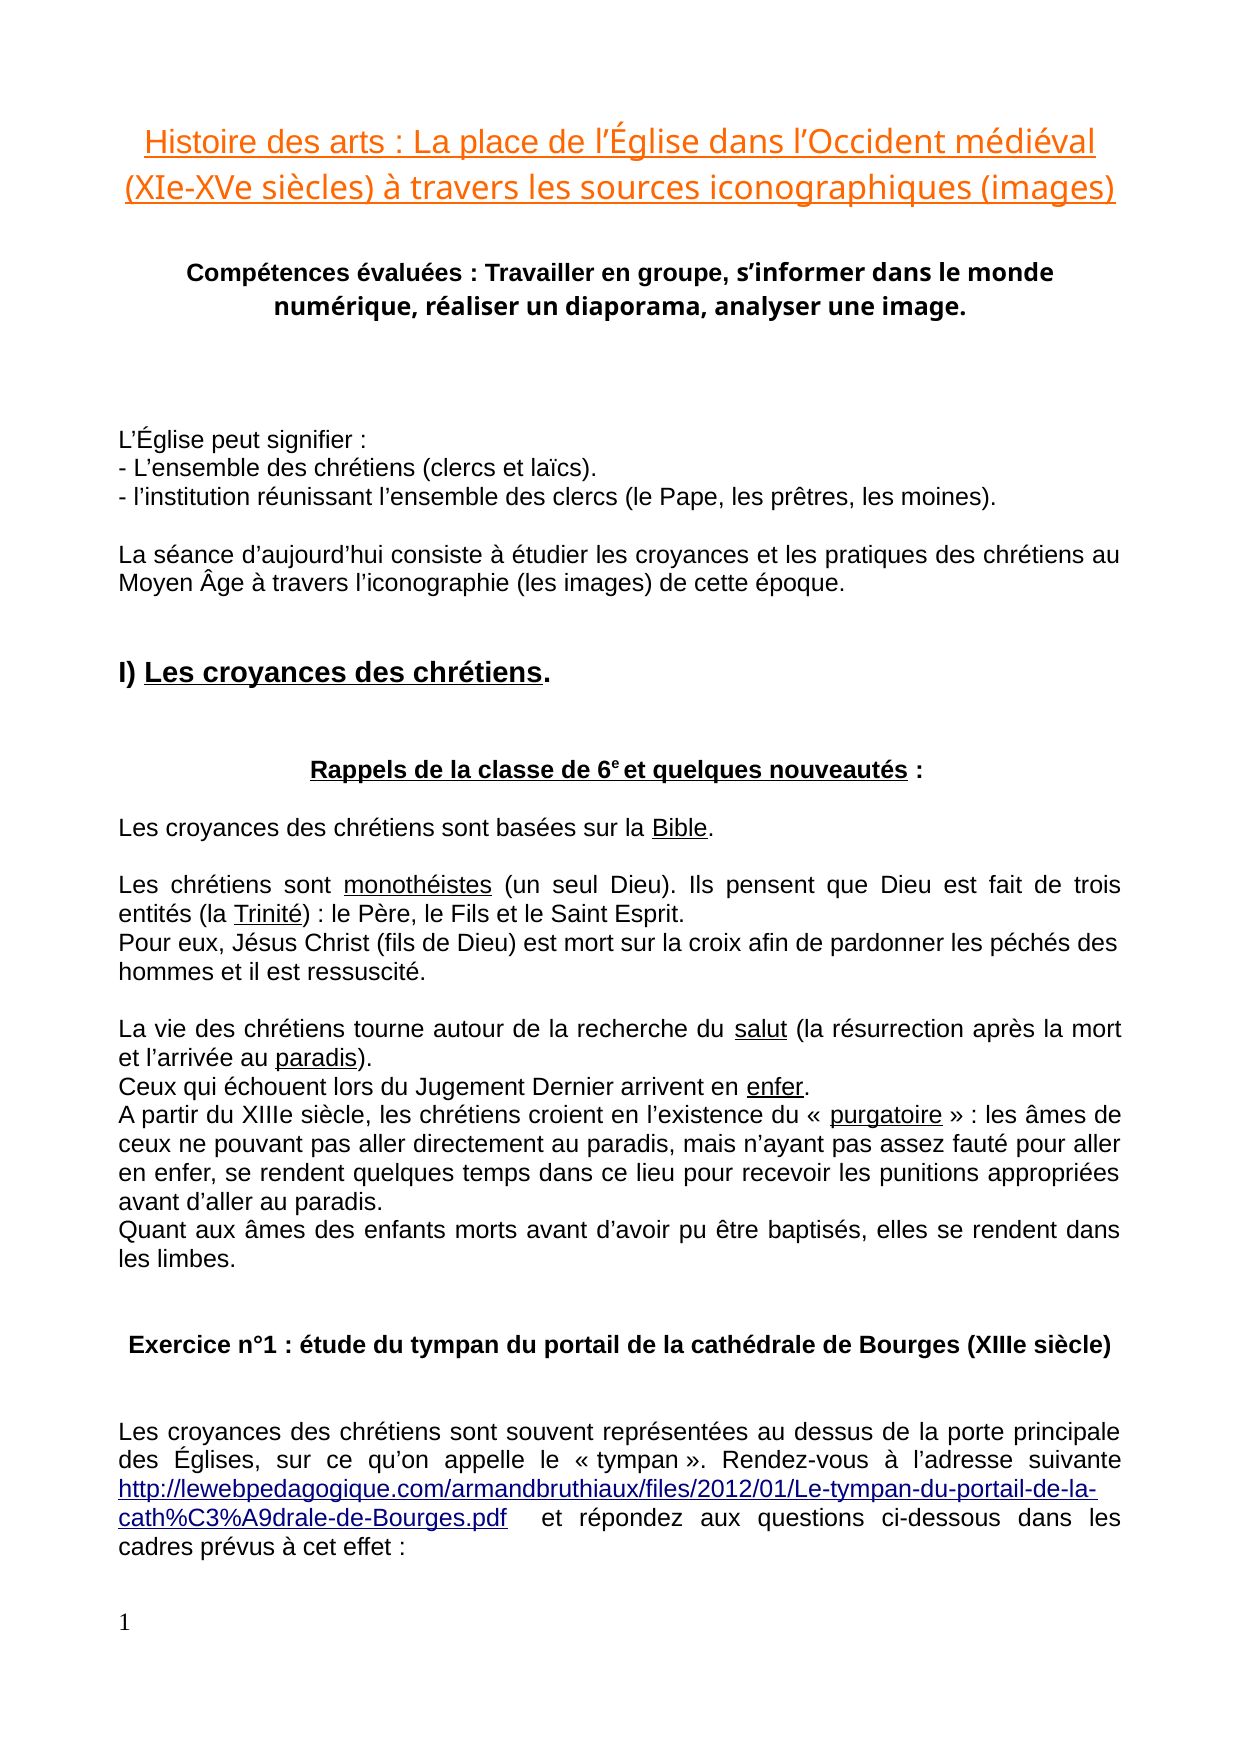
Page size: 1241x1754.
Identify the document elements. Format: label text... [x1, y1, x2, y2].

text La séance d’aujourd’hui consiste à étudier les croyances et les pratiques des chrétiens au Moyen Âge à travers l’iconographie (les images) de cette époque. [118, 540, 1122, 597]
text Les croyances des chrétiens sont souvent représentées au dessus de la porte principale des Églises, sur ce qu’on appelle le « tympan ». Rendez-vous à l’adresse suivante http://lewebpedagogique.com/armandbruthiaux/files/2012/01/Le-tympan-du-portail-de-la-cath%C3%A9drale-de-Bourges.pdf et répondez aux questions ci-dessous dans les cadres prévus à cet effet : [118, 1417, 1122, 1560]
text Les croyances des chrétiens sont basées sur la Bible. [118, 813, 1122, 842]
text Rappels de la classe de 6e et quelques nouveautés : [118, 755, 1122, 784]
text - L’ensemble des chrétiens (clercs et laïcs). [118, 453, 1122, 482]
text Ceux qui échouent lors du Jugement Dernier arrivent en enfer. [118, 1072, 1122, 1100]
text Quant aux âmes des enfants morts avant d’avoir pu être baptisés, elles se rendent dans les limbes. [118, 1215, 1122, 1273]
text I) Les croyances des chrétiens. [118, 655, 1122, 688]
text Pour eux, Jésus Christ (fils de Dieu) est mort sur la croix afin de pardonner les péchés des hommes et il est ressuscité. [118, 928, 1122, 985]
text Les chrétiens sont monothéistes (un seul Dieu). Ils pensent que Dieu est fait de trois entités (la Trinité) : le Père, le Fils et le Saint Esprit. [118, 870, 1122, 928]
text Exercice n°1 : étude du tympan du portail de la cathédrale de Bourges (XIIIe siècle) [118, 1330, 1122, 1359]
text Compétences évaluées : Travailler en groupe, s’informer dans le monde numérique, réaliser un diaporama, analyser une image. [118, 254, 1122, 322]
text L’Église peut signifier : [118, 425, 1122, 453]
text La vie des chrétiens tourne autour de la recherche du salut (la résurrection après la mort et l’arrivée au paradis). [118, 1014, 1122, 1072]
text Histoire des arts : La place de l’Église dans l’Occident médiéval (XIe-XVe siècles) à travers les sources iconographiques (images) [118, 118, 1122, 209]
text - l’institution réunissant l’ensemble des clercs (le Pape, les prêtres, les moines). [118, 482, 1122, 511]
text A partir du XIIIe siècle, les chrétiens croient en l’existence du « purgatoire » : les âmes de ceux ne pouvant pas aller directement au paradis, mais n’ayant pas assez fauté pour aller en enfer, se rendent quelques temps dans ce lieu pour recevoir les punitions appropriées avant d’aller au paradis. [118, 1100, 1122, 1215]
